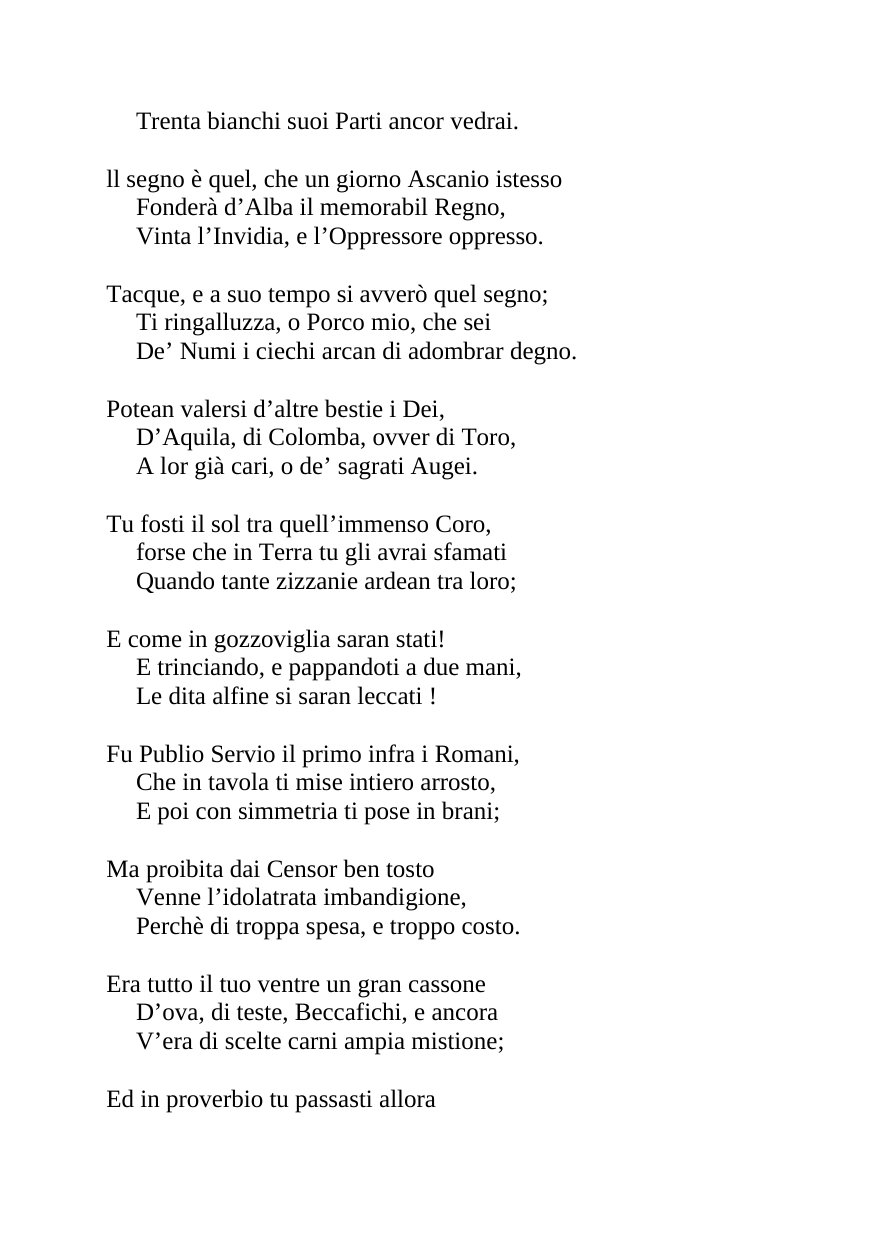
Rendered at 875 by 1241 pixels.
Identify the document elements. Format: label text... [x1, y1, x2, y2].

text Vinta l’Invidia, e l’Oppressore oppresso. [106, 221, 768, 250]
text D’Aquila, di Colomba, ovver di Toro, [106, 422, 768, 451]
text Ed in proverbio tu passasti allora [106, 1084, 768, 1112]
text Potean valersi d’altre bestie i Dei, [106, 394, 768, 422]
text Fonderà d’Alba il memorabil Regno, [106, 192, 768, 221]
text D’ova, di teste, Beccafichi, e ancora [106, 997, 768, 1026]
text Che in tavola ti mise intiero arrosto, [106, 767, 768, 796]
text E come in gozzoviglia saran stati! [106, 624, 768, 652]
text Perchè di troppa spesa, e troppo costo. [106, 911, 768, 940]
text Tacque, e a suo tempo si avverò quel segno; [106, 279, 768, 307]
text Era tutto il tuo ventre un gran cassone [106, 969, 768, 997]
text Venne l’idolatrata imbandigione, [106, 882, 768, 911]
text E poi con simmetria ti pose in brani; [106, 796, 768, 825]
text Quando tante zizzanie ardean tra loro; [106, 566, 768, 595]
text E trinciando, e pappandoti a due mani, [106, 652, 768, 681]
text De’ Numi i ciechi arcan di adombrar degno. [106, 336, 768, 365]
text ll segno è quel, che un giorno Ascanio istesso [106, 164, 768, 192]
text V’era di scelte carni ampia mistione; [106, 1026, 768, 1055]
text Tu fosti il sol tra quell’immenso Coro, [106, 509, 768, 537]
text Ti ringalluzza, o Porco mio, che sei [106, 307, 768, 336]
text Ma proibita dai Censor ben tosto [106, 854, 768, 882]
text A lor già cari, o de’ sagrati Augei. [106, 451, 768, 480]
text forse che in Terra tu gli avrai sfamati [106, 537, 768, 566]
text Trenta bianchi suoi Parti ancor vedrai. [106, 106, 768, 135]
text Le dita alfine si saran leccati ! [106, 681, 768, 710]
text Fu Publio Servio il primo infra i Romani, [106, 739, 768, 767]
